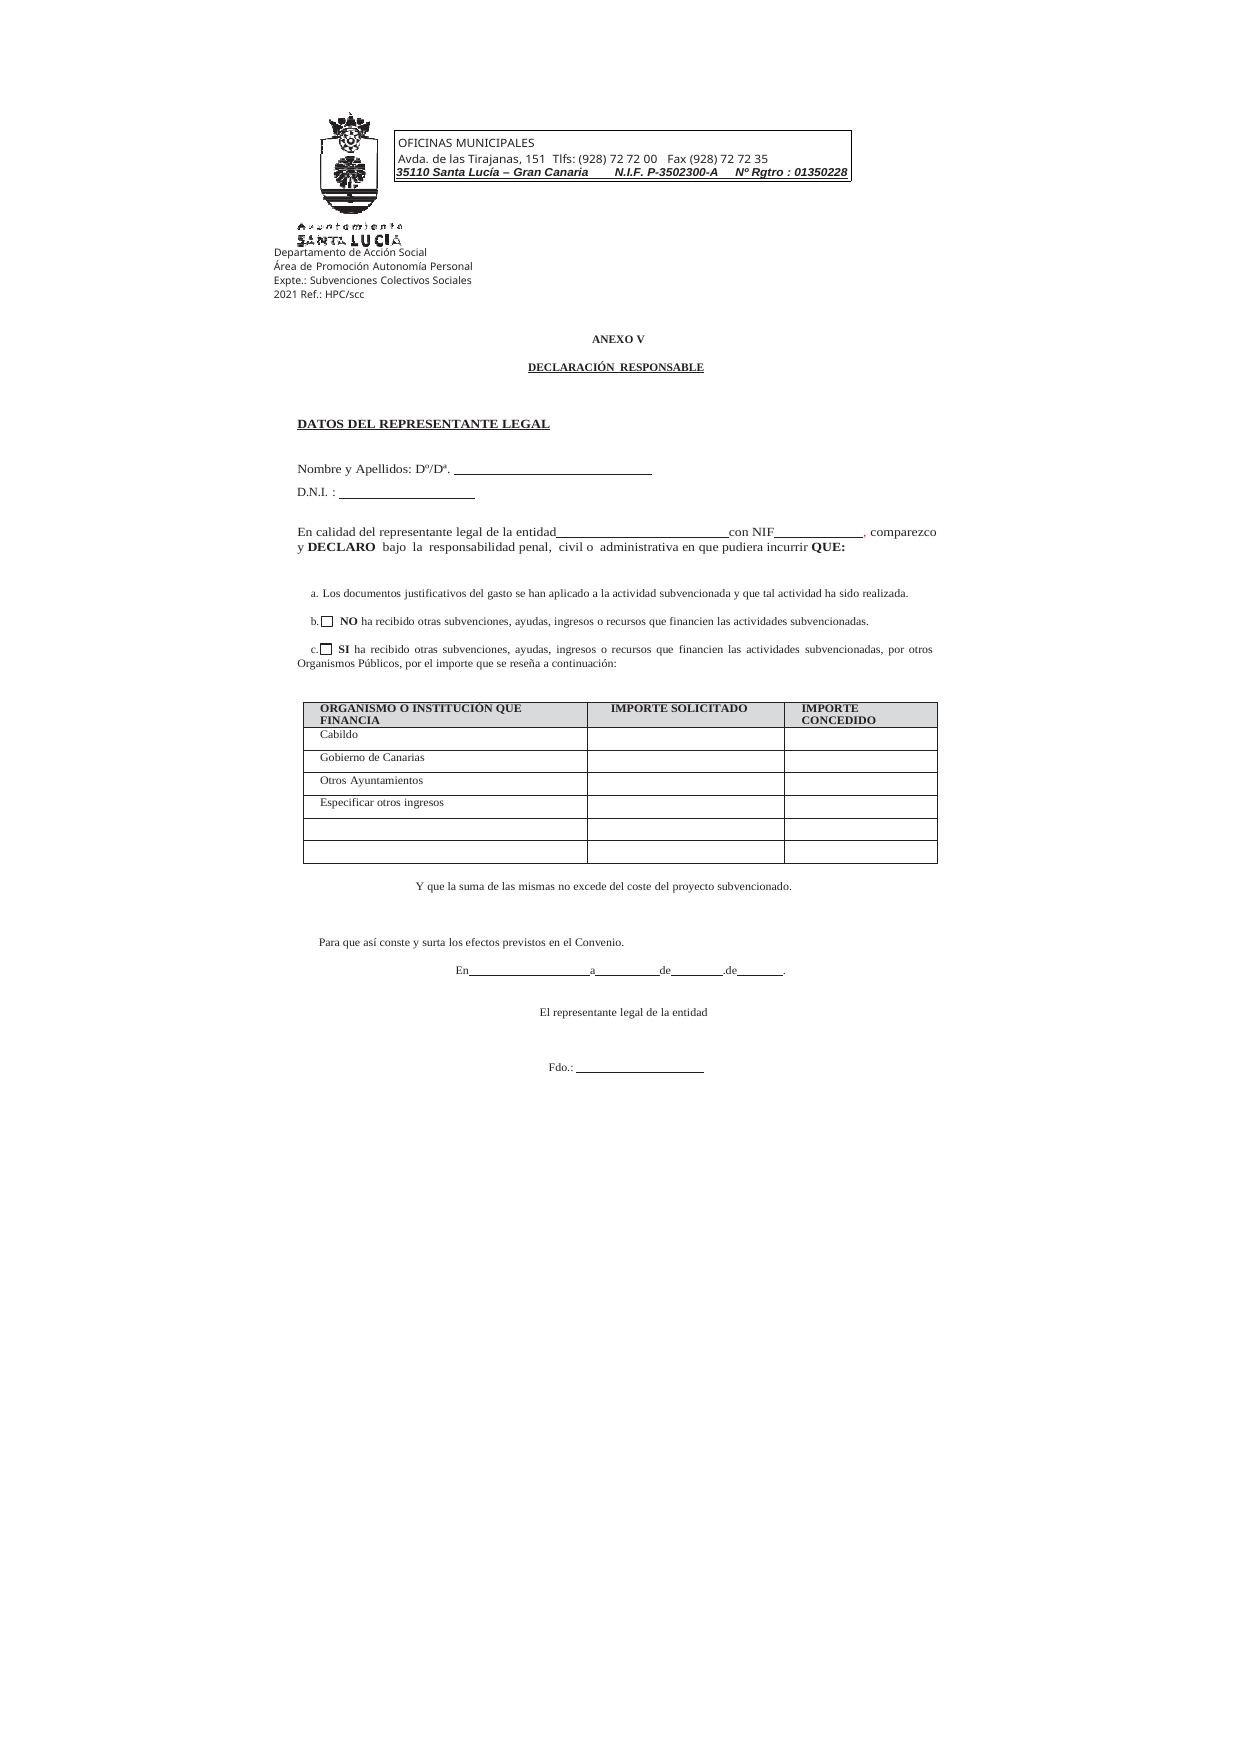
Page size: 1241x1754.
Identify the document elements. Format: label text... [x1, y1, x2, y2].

table_cell Otros Ayuntamientos [304, 773, 587, 795]
table_cell Gobierno de Canarias [304, 751, 587, 772]
text Área de Promoción Autonomía Personal Expte.: Subvenciones Colectivos Sociales 2021 Ref.: HPC/scc [274, 259, 491, 302]
text Para que así conste y surta los efectos previstos en el Convenio. [318, 935, 1221, 948]
text En a de .de . [21, 963, 1220, 977]
table_cell [304, 819, 587, 840]
text ANEXO V DECLARACIÓN RESPONSABLE [528, 332, 730, 374]
table_cell [785, 796, 937, 817]
list : [297, 485, 1221, 499]
table_header ORGANISMO O INSTITUCIÓN QUE FINANCIA [304, 703, 587, 727]
text Nombre y Apellidos: Dº/Dª. [297, 461, 1221, 476]
table_cell [588, 796, 784, 817]
text El representante legal de la entidad [29, 1005, 1217, 1019]
table_cell Cabildo [304, 728, 587, 749]
text Organismos Públicos, por el importe que se reseña a continuación: [297, 657, 1221, 670]
text DATOS DEL REPRESENTANTE LEGAL [297, 417, 1221, 431]
table_cell [588, 773, 784, 795]
picture [320, 112, 378, 214]
text En calidad del representante legal de la entidad con NIF , comparezco y DECLARO bajo la responsabilidad penal, civil o administrativa en que pudiera incurrir QUE: [297, 524, 939, 554]
list NO ha recibido otras subvenciones, ayudas, ingresos o recursos que financien las actividades subvencionadas. [311, 614, 1221, 628]
table_header IMPORTE SOLICITADO [588, 703, 784, 727]
table_cell [785, 728, 937, 749]
table_cell [588, 841, 784, 863]
table_cell [588, 819, 784, 840]
text Y que la suma de las mismas no excede del coste del proyecto subvencionado. [415, 879, 1221, 893]
table_cell [588, 751, 784, 772]
table_header IMPORTE CONCEDIDO [785, 703, 937, 727]
text Departamento de Acción Social [274, 247, 1221, 259]
text Fdo.: [30, 1061, 1221, 1074]
table_cell [785, 841, 937, 863]
table_cell [588, 728, 784, 749]
picture [297, 222, 402, 247]
table_cell Especificar otros ingresos [304, 796, 587, 817]
table_cell [304, 841, 587, 863]
list Los documentos justificativos del gasto se han aplicado a la actividad subvencionada y que tal actividad ha sido realizada. [311, 587, 1221, 600]
list SI ha recibido otras subvenciones, ayudas, ingresos o recursos que financien las actividades subvencionadas, por otros [311, 642, 1221, 656]
table_cell [785, 819, 937, 840]
table_cell [785, 751, 937, 772]
table_cell [785, 773, 937, 795]
